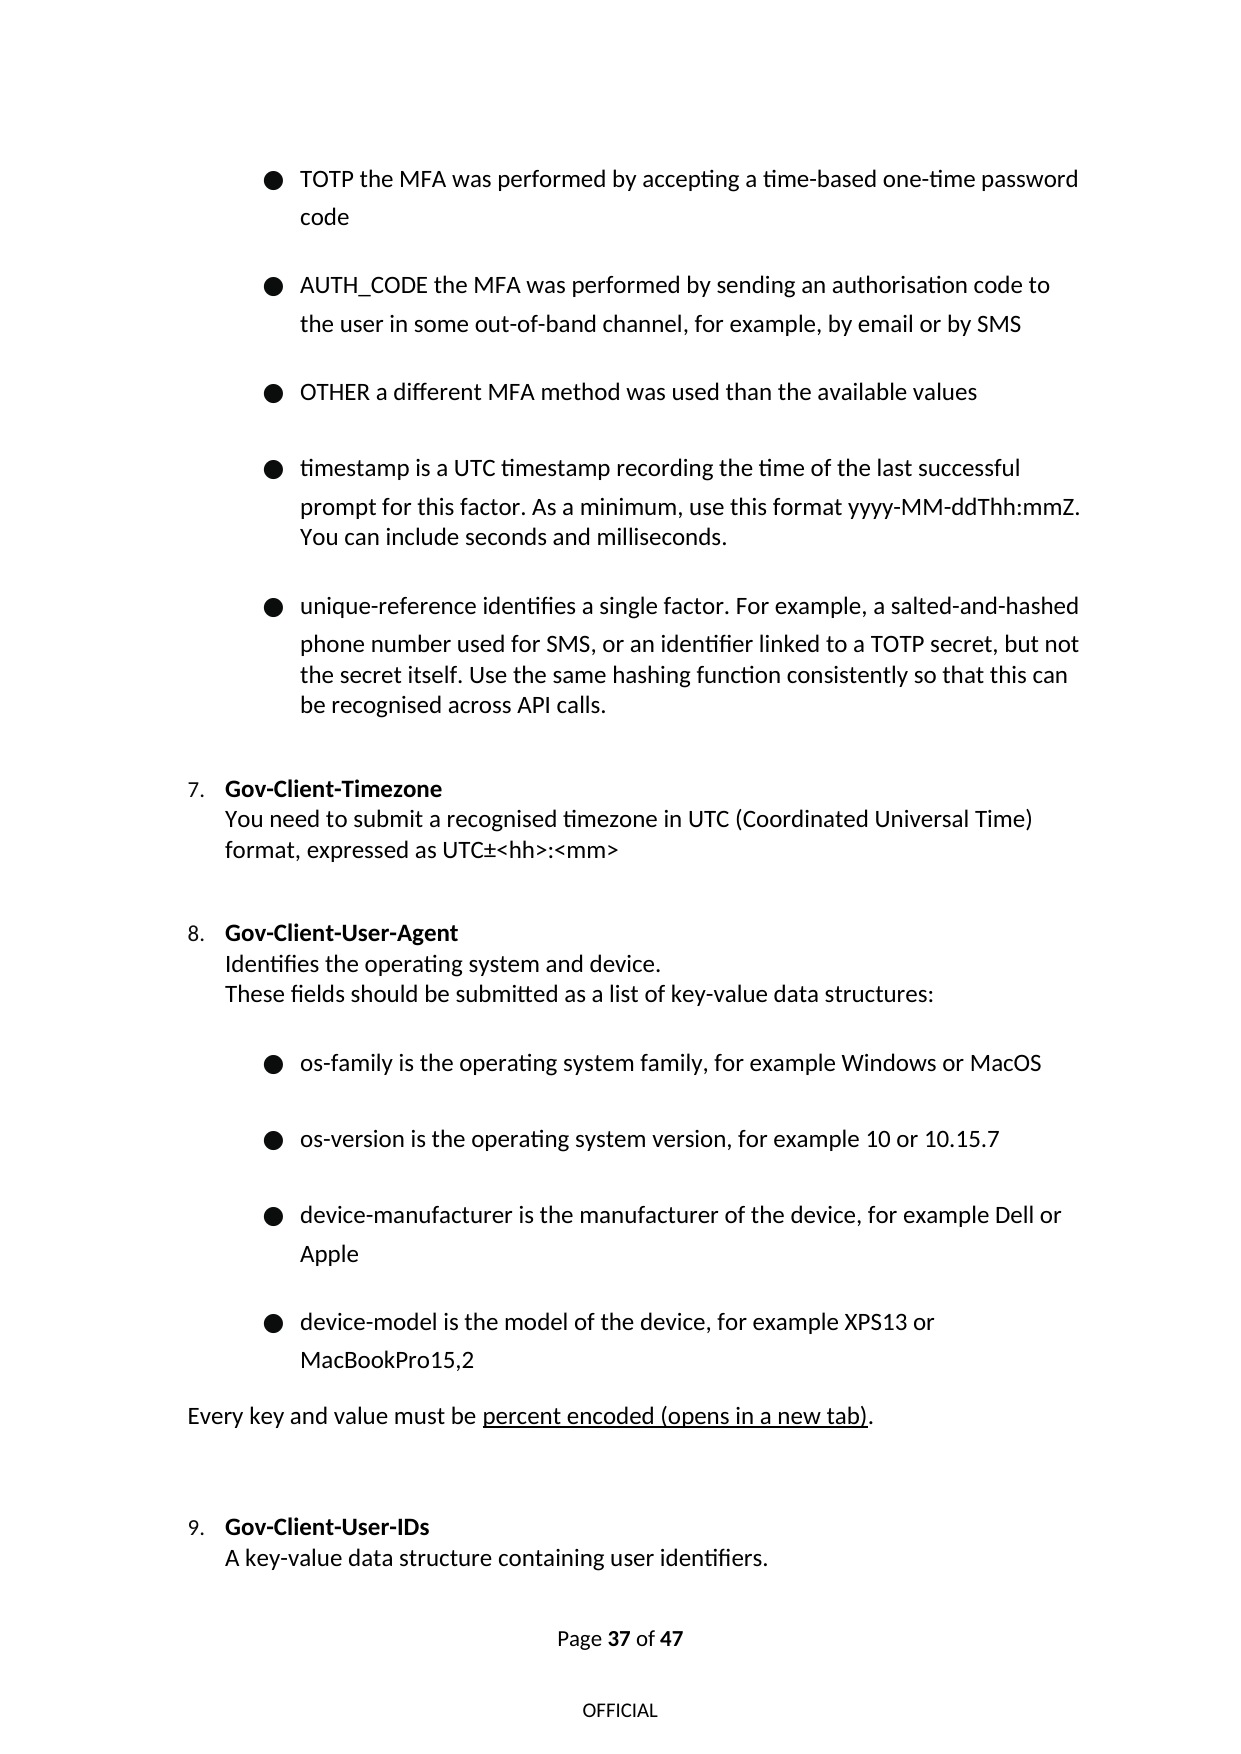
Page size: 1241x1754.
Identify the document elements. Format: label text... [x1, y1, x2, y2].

list AUTH_CODE the MFA was performed by sending an authorisation code to the user in some out-of-band channel, for example, by email or by SMS [262, 257, 1090, 338]
list os-family is the operating system family, for example Windows or MacOS [262, 1034, 1090, 1085]
list Gov-Client-User-Agent Identifies the operating system and device. These fields should be submitted as a list of key-value data structures: [187, 917, 1090, 1009]
list TOTP the MFA was performed by accepting a time-based one-time password code [262, 150, 1090, 232]
list unique-reference identifies a single factor. For example, a salted-and-hashed phone number used for SMS, or an identifier linked to a TOTP secret, but not the secret itself. Use the same hashing function consistently so that this can be recognised across API calls. [262, 577, 1090, 748]
list os-version is the operating system version, for example 10 or 10.15.7 [262, 1110, 1090, 1162]
list Gov-Client-User-IDs A key-value data structure containing user identifiers. [187, 1511, 1090, 1572]
list timestamp is a UTC timestamp recording the time of the last successful prompt for this factor. As a minimum, use this format yyyy-MM-ddThh:mmZ. You can include seconds and milliseconds. [262, 440, 1090, 552]
list Gov-Client-Timezone You need to submit a recognised timezone in UTC (Coordinated Universal Time) format, expressed as UTC±<hh>:<mm> [187, 773, 1090, 892]
list OTHER a different MFA method was used than the available values [262, 363, 1090, 415]
list device-manufacturer is the manufacturer of the device, for example Dell or Apple [262, 1187, 1090, 1268]
list device-model is the model of the device, for example XPS13 or MacBookPro15,2 [262, 1293, 1090, 1375]
text Every key and value must be percent encoded (opens in a new tab). [187, 1400, 1090, 1431]
